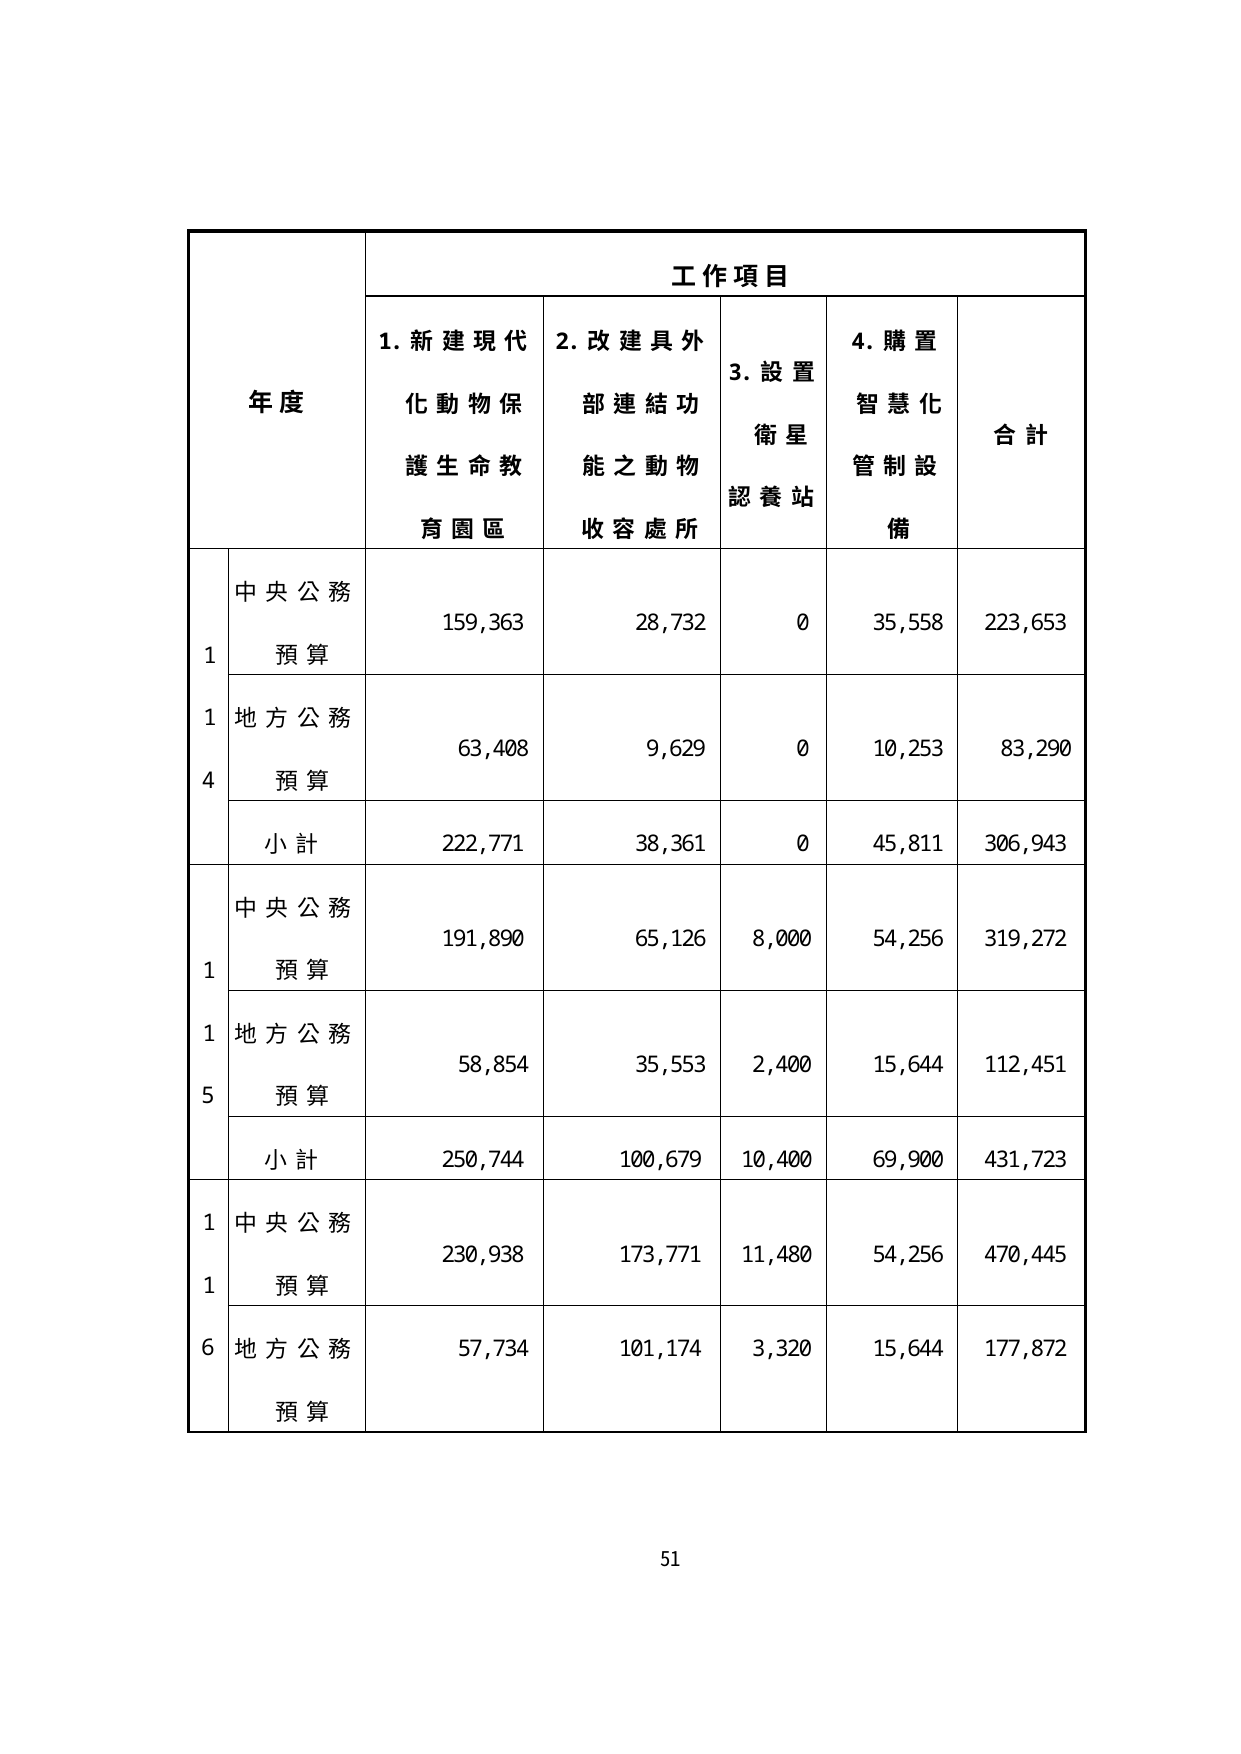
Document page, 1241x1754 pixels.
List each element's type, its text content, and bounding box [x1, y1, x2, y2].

table_cell 116 [190, 1180, 228, 1431]
table_cell 小計 [229, 801, 365, 864]
table_cell 8,000 [721, 865, 826, 990]
table_cell 63,408 [366, 675, 543, 800]
table_header 年度 [190, 233, 365, 548]
table_cell 100,679 [544, 1117, 720, 1179]
table_cell 112,451 [958, 991, 1084, 1116]
table_cell 2.改建具外部連結功能之動物收容處所 [544, 297, 720, 548]
table_cell 28,732 [544, 549, 720, 674]
table_cell 114 [190, 549, 228, 864]
table_cell 54,256 [827, 1180, 957, 1305]
table_cell 地方公務預算 [229, 1306, 365, 1431]
table_cell 9,629 [544, 675, 720, 800]
table_cell 101,174 [544, 1306, 720, 1431]
table_cell 45,811 [827, 801, 957, 864]
table_cell 54,256 [827, 865, 957, 990]
table_cell 1.新建現代化動物保護生命教育園區 [366, 297, 543, 548]
table_cell 38,361 [544, 801, 720, 864]
table_cell 10,400 [721, 1117, 826, 1179]
table_cell 小計 [229, 1117, 365, 1179]
table_cell 35,553 [544, 991, 720, 1116]
table_cell 3,320 [721, 1306, 826, 1431]
table_cell 0 [721, 801, 826, 864]
table_cell 65,126 [544, 865, 720, 990]
table_cell 83,290 [958, 675, 1084, 800]
table_cell 中央公務預算 [229, 549, 365, 674]
table_cell 69,900 [827, 1117, 957, 1179]
table_header 工作項目 [366, 233, 1084, 295]
table_cell 306,943 [958, 801, 1084, 864]
table_cell 223,653 [958, 549, 1084, 674]
table_cell 115 [190, 865, 228, 1179]
table_cell 222,771 [366, 801, 543, 864]
table_cell 3.設置衛星 認養站 [721, 297, 826, 548]
table_cell 470,445 [958, 1180, 1084, 1305]
table_cell 15,644 [827, 991, 957, 1116]
table_cell 58,854 [366, 991, 543, 1116]
table_cell 0 [721, 675, 826, 800]
table_cell 10,253 [827, 675, 957, 800]
table_cell 2,400 [721, 991, 826, 1116]
table_cell 431,723 [958, 1117, 1084, 1179]
table_cell 177,872 [958, 1306, 1084, 1431]
table_cell 合計 [958, 297, 1084, 548]
table_cell 0 [721, 549, 826, 674]
table_cell 319,272 [958, 865, 1084, 990]
table_cell 4.購置智慧化 管制設備 [827, 297, 957, 548]
table_cell 191,890 [366, 865, 543, 990]
table_cell 250,744 [366, 1117, 543, 1179]
table_cell 15,644 [827, 1306, 957, 1431]
table_cell 159,363 [366, 549, 543, 674]
table_cell 57,734 [366, 1306, 543, 1431]
table_cell 35,558 [827, 549, 957, 674]
table_cell 中央公務預算 [229, 1180, 365, 1305]
table_cell 中央公務預算 [229, 865, 365, 990]
table_cell 230,938 [366, 1180, 543, 1305]
table_cell 11,480 [721, 1180, 826, 1305]
table_cell 地方公務預算 [229, 675, 365, 800]
table_cell 173,771 [544, 1180, 720, 1305]
table_cell 地方公務預算 [229, 991, 365, 1116]
